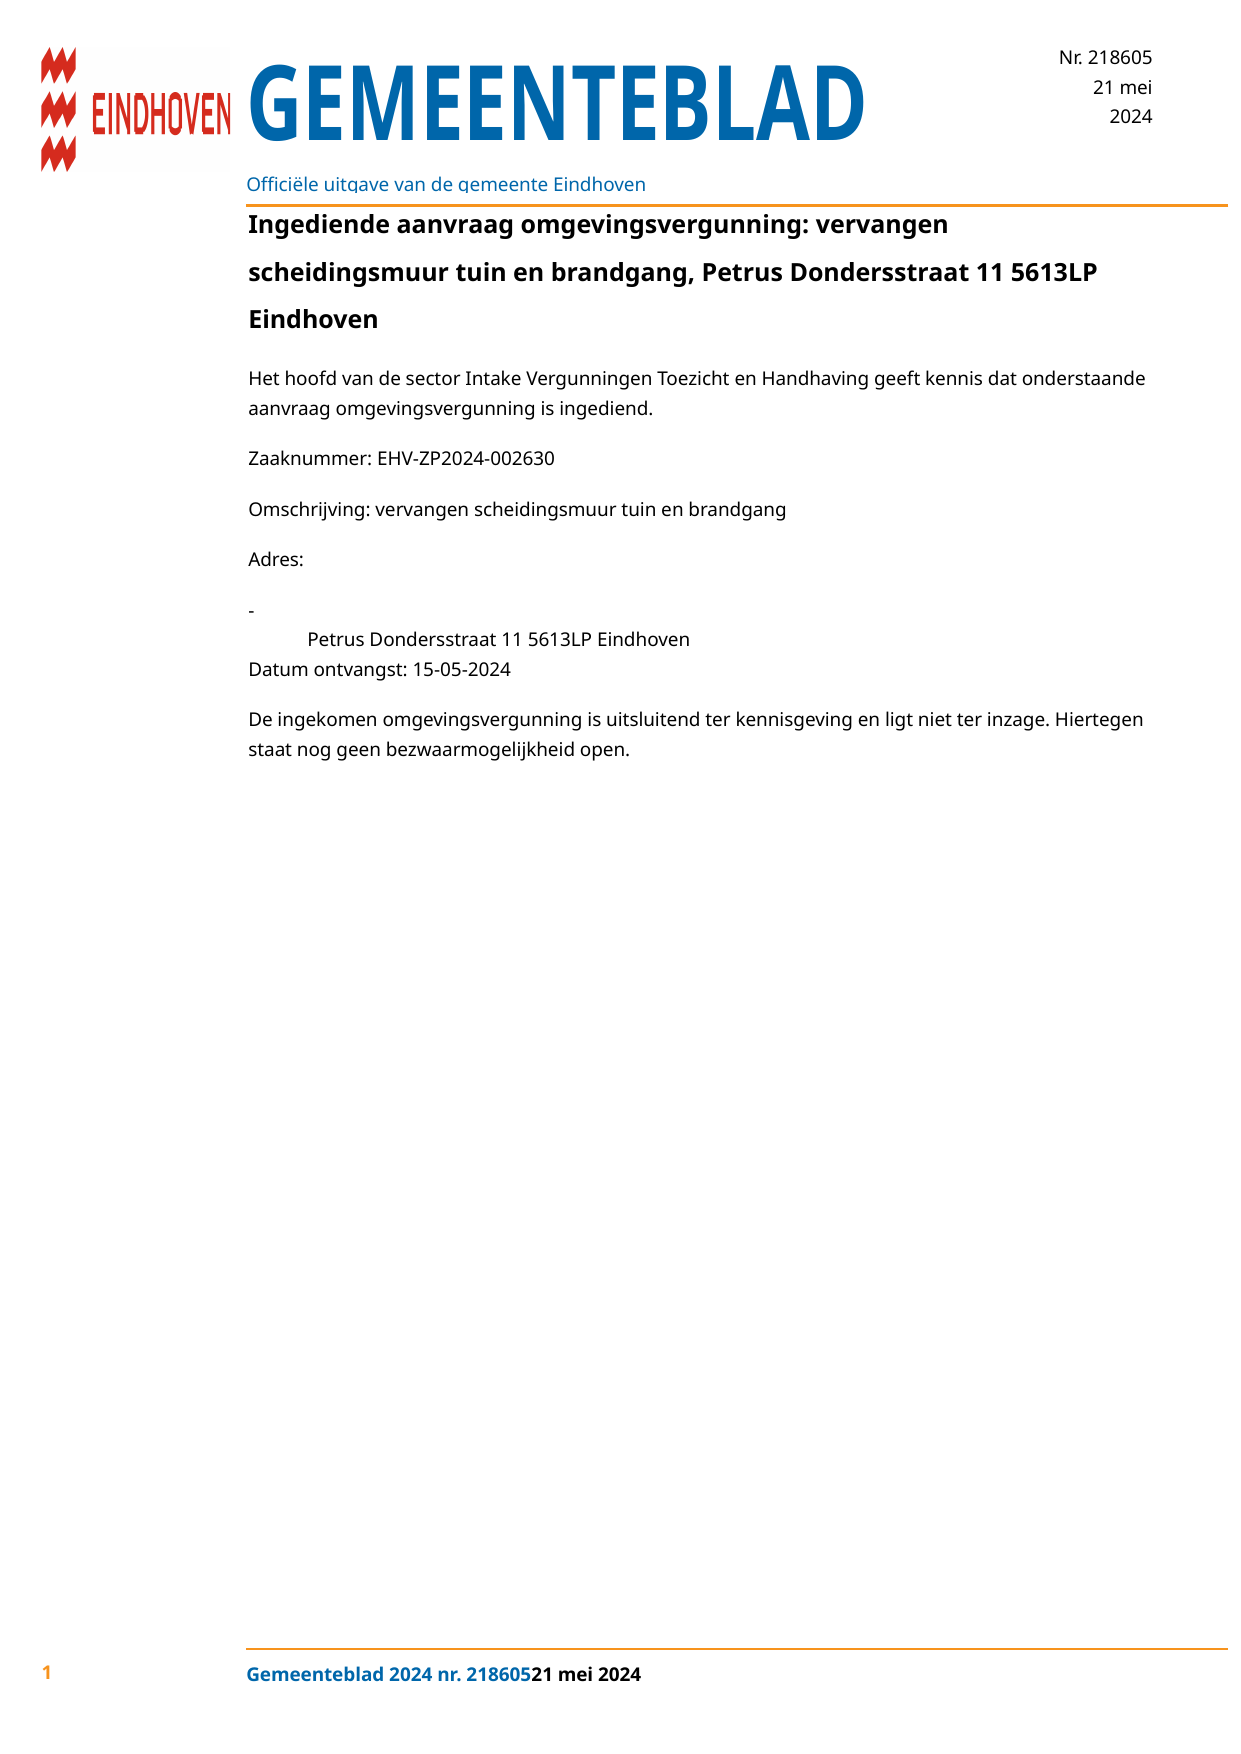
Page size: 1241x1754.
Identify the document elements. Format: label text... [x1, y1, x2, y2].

text Adres: [248, 546, 1152, 572]
text Zaaknummer: EHV-ZP2024-002630 [248, 446, 1152, 471]
text Ingediende aanvraag omgevingsvergunning: vervangen scheidingsmuur tuin en brandgang, Petrus Dondersstraat 11 5613LP Eindhoven [248, 207, 1152, 336]
list Petrus Dondersstraat 11 5613LP Eindhoven [248, 626, 1152, 652]
text Datum ontvangst: 15-05-2024 [248, 656, 1152, 682]
picture [41, 47, 231, 172]
text Het hoofd van de sector Intake Vergunningen Toezicht en Handhaving geeft kennis dat onderstaande aanvraag omgevingsvergunning is ingediend. [248, 366, 1152, 421]
text De ingekomen omgevingsvergunning is uitsluitend ter kennisgeving en ligt niet ter inzage. Hiertegen staat nog geen bezwaarmogelijkheid open. [248, 706, 1152, 762]
text Omschrijving: vervangen scheidingsmuur tuin en brandgang [248, 496, 1152, 522]
